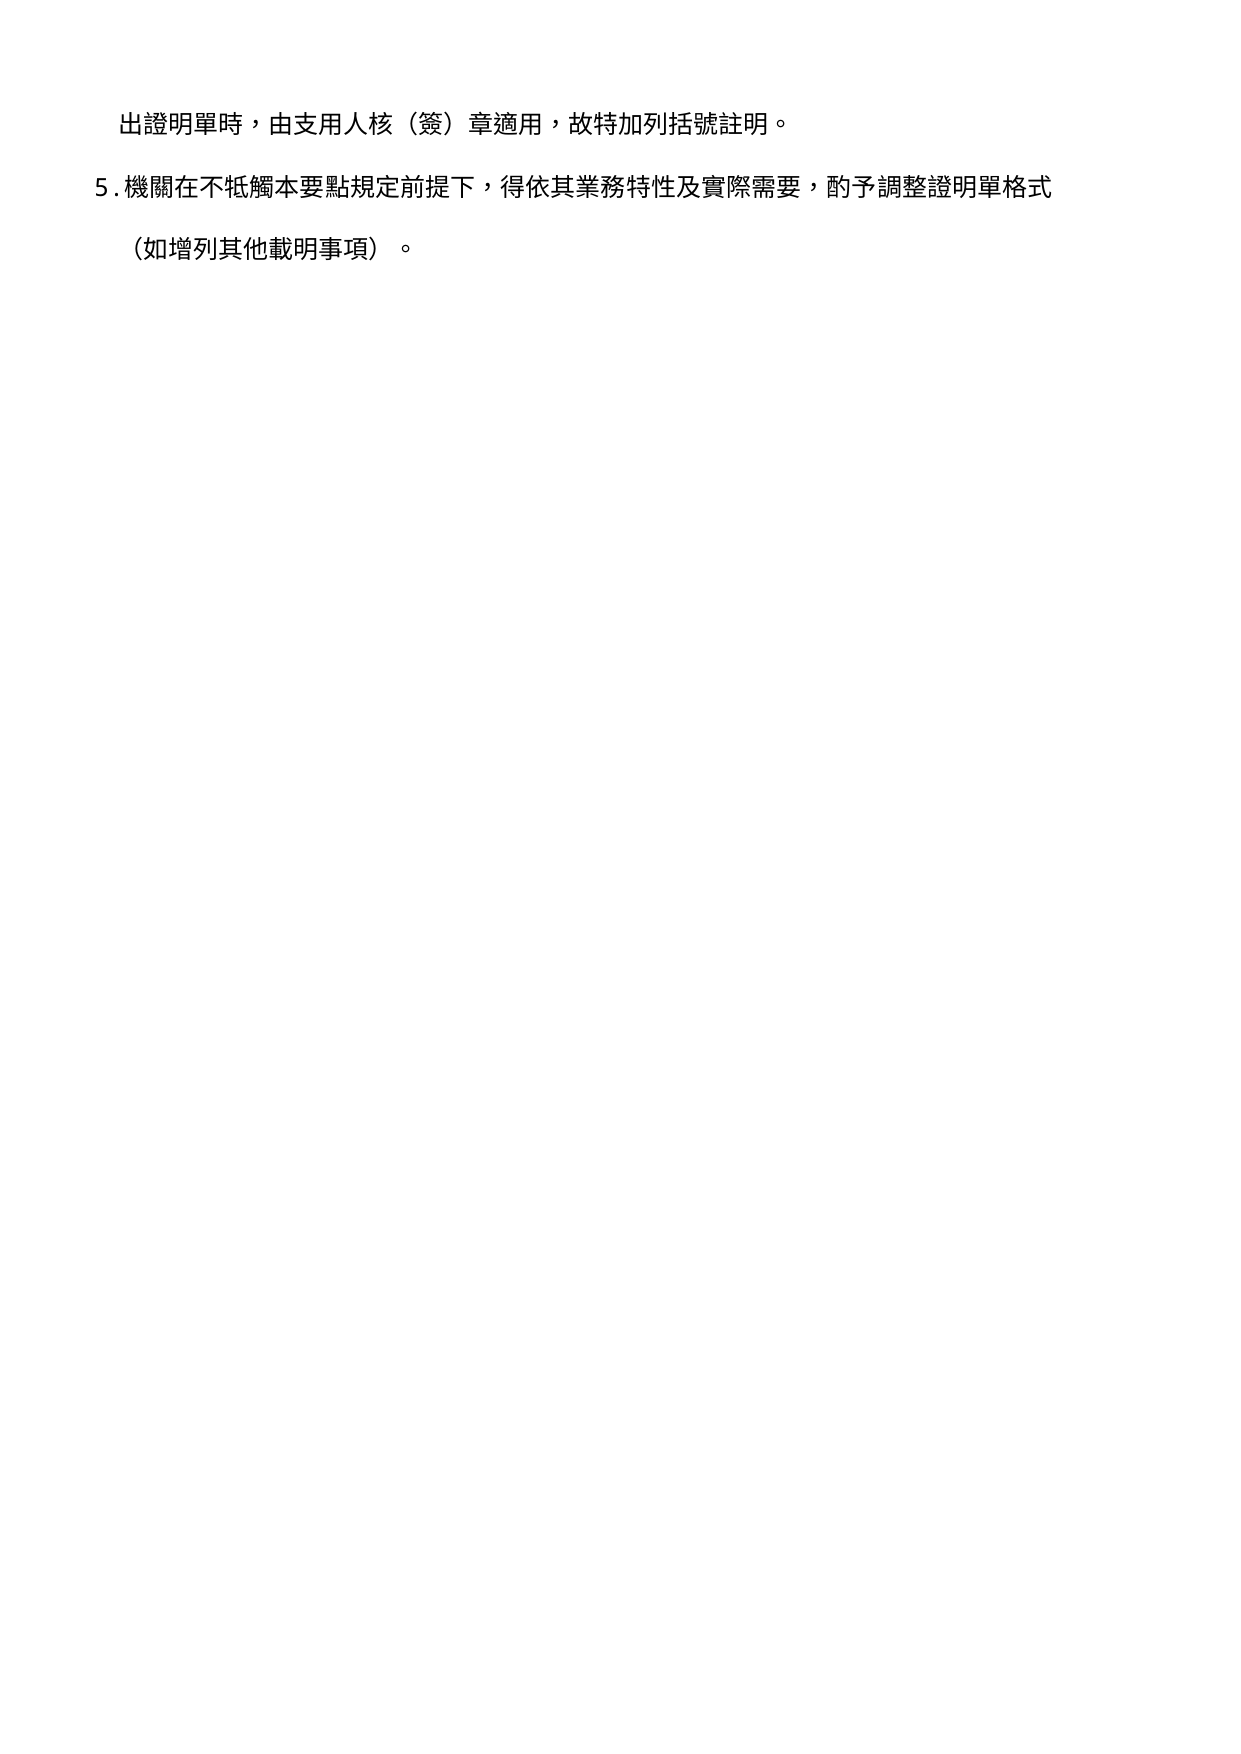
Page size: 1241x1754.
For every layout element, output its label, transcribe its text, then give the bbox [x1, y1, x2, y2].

text 出證明單時，由支用人核（簽）章適用，故特加列括號註明。 [94, 81, 1053, 144]
text 5.機關在不牴觸本要點規定前提下，得依其業務特性及實際需要，酌予調整證明單格式（如增列其他載明事項）。 [94, 144, 1053, 269]
